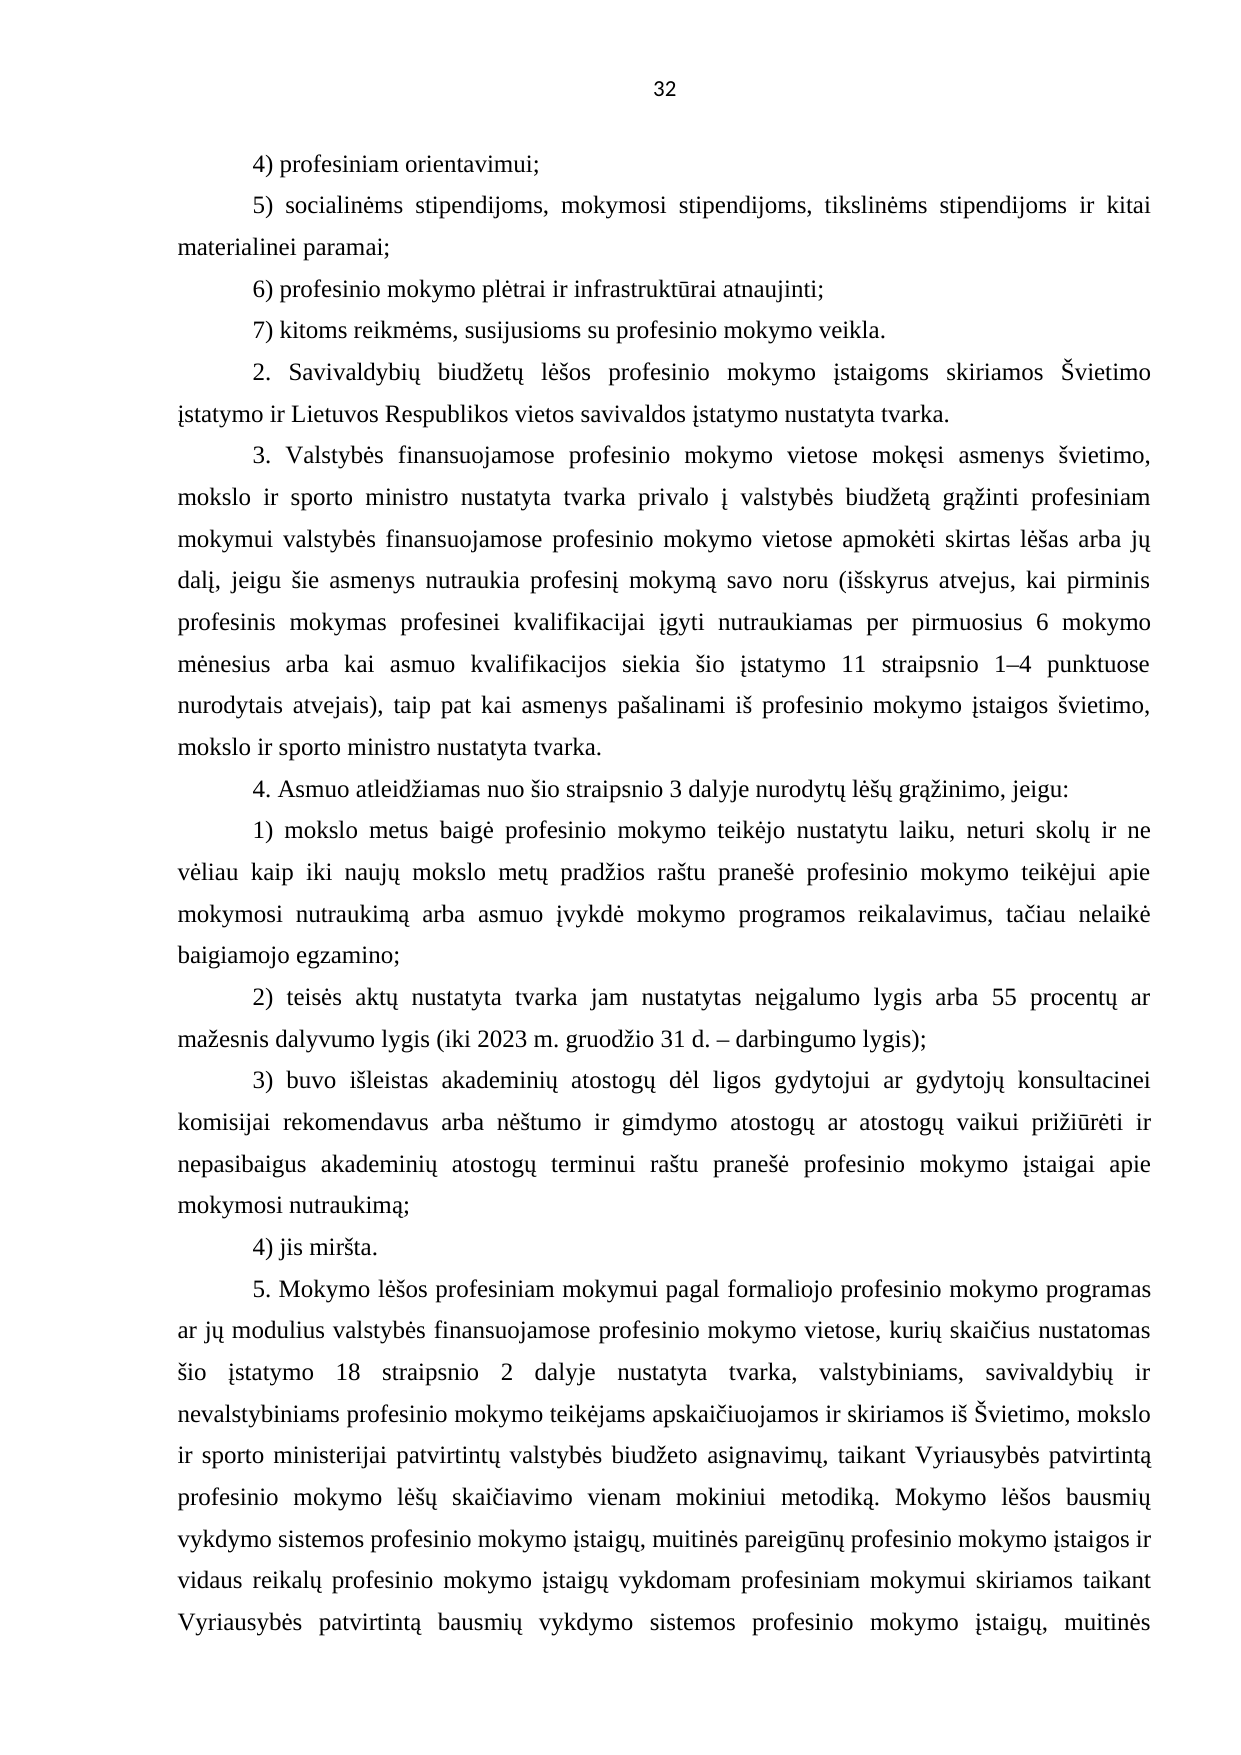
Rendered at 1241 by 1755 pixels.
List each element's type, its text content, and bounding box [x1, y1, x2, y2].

text 3. Valstybės finansuojamose profesinio mokymo vietose mokęsi asmenys švietimo, mokslo ir sporto ministro nustatyta tvarka privalo į valstybės biudžetą grąžinti profesiniam mokymui valstybės finansuojamose profesinio mokymo vietose apmokėti skirtas lėšas arba jų dalį, jeigu šie asmenys nutraukia profesinį mokymą savo noru (išskyrus atvejus, kai pirminis profesinis mokymas profesinei kvalifikacijai įgyti nutraukiamas per pirmuosius 6 mokymo mėnesius arba kai asmuo kvalifikacijos siekia šio įstatymo 11 straipsnio 1–4 punktuose nurodytais atvejais), taip pat kai asmenys pašalinami iš profesinio mokymo įstaigos švietimo, mokslo ir sporto ministro nustatyta tvarka. [177, 428, 1152, 761]
text 1) mokslo metus baigė profesinio mokymo teikėjo nustatytu laiku, neturi skolų ir ne vėliau kaip iki naujų mokslo metų pradžios raštu pranešė profesinio mokymo teikėjui apie mokymosi nutraukimą arba asmuo įvykdė mokymo programos reikalavimus, tačiau nelaikė baigiamojo egzamino; [177, 803, 1152, 969]
text 4) jis miršta. [177, 1219, 1152, 1261]
text 4. Asmuo atleidžiamas nuo šio straipsnio 3 dalyje nurodytų lėšų grąžinimo, jeigu: [177, 761, 1152, 803]
text 2) teisės aktų nustatyta tvarka jam nustatytas neįgalumo lygis arba 55 procentų ar mažesnis dalyvumo lygis (iki 2023 m. gruodžio 31 d. – darbingumo lygis); [177, 969, 1152, 1053]
text 2. Savivaldybių biudžetų lėšos profesinio mokymo įstaigoms skiriamos Švietimo įstatymo ir Lietuvos Respublikos vietos savivaldos įstatymo nustatyta tvarka. [177, 344, 1152, 428]
text 5) socialinėms stipendijoms, mokymosi stipendijoms, tikslinėms stipendijoms ir kitai materialinei paramai; [177, 178, 1152, 261]
text 7) kitoms reikmėms, susijusioms su profesinio mokymo veikla. [177, 303, 1152, 344]
text 5. Mokymo lėšos profesiniam mokymui pagal formaliojo profesinio mokymo programas ar jų modulius valstybės finansuojamose profesinio mokymo vietose, kurių skaičius nustatomas šio įstatymo 18 straipsnio 2 dalyje nustatyta tvarka, valstybiniams, savivaldybių ir nevalstybiniams profesinio mokymo teikėjams apskaičiuojamos ir skiriamos iš Švietimo, mokslo ir sporto ministerijai patvirtintų valstybės biudžeto asignavimų, taikant Vyriausybės patvirtintą profesinio mokymo lėšų skaičiavimo vienam mokiniui metodiką. Mokymo lėšos bausmių vykdymo sistemos profesinio mokymo įstaigų, muitinės pareigūnų profesinio mokymo įstaigos ir vidaus reikalų profesinio mokymo įstaigų vykdomam profesiniam mokymui skiriamos taikant Vyriausybės patvirtintą bausmių vykdymo sistemos profesinio mokymo įstaigų, muitinės [177, 1261, 1152, 1636]
text 3) buvo išleistas akademinių atostogų dėl ligos gydytojui ar gydytojų konsultacinei komisijai rekomendavus arba nėštumo ir gimdymo atostogų ar atostogų vaikui prižiūrėti ir nepasibaigus akademinių atostogų terminui raštu pranešė profesinio mokymo įstaigai apie mokymosi nutraukimą; [177, 1053, 1152, 1219]
text 6) profesinio mokymo plėtrai ir infrastruktūrai atnaujinti; [177, 261, 1152, 303]
text 4) profesiniam orientavimui; [177, 136, 1152, 178]
